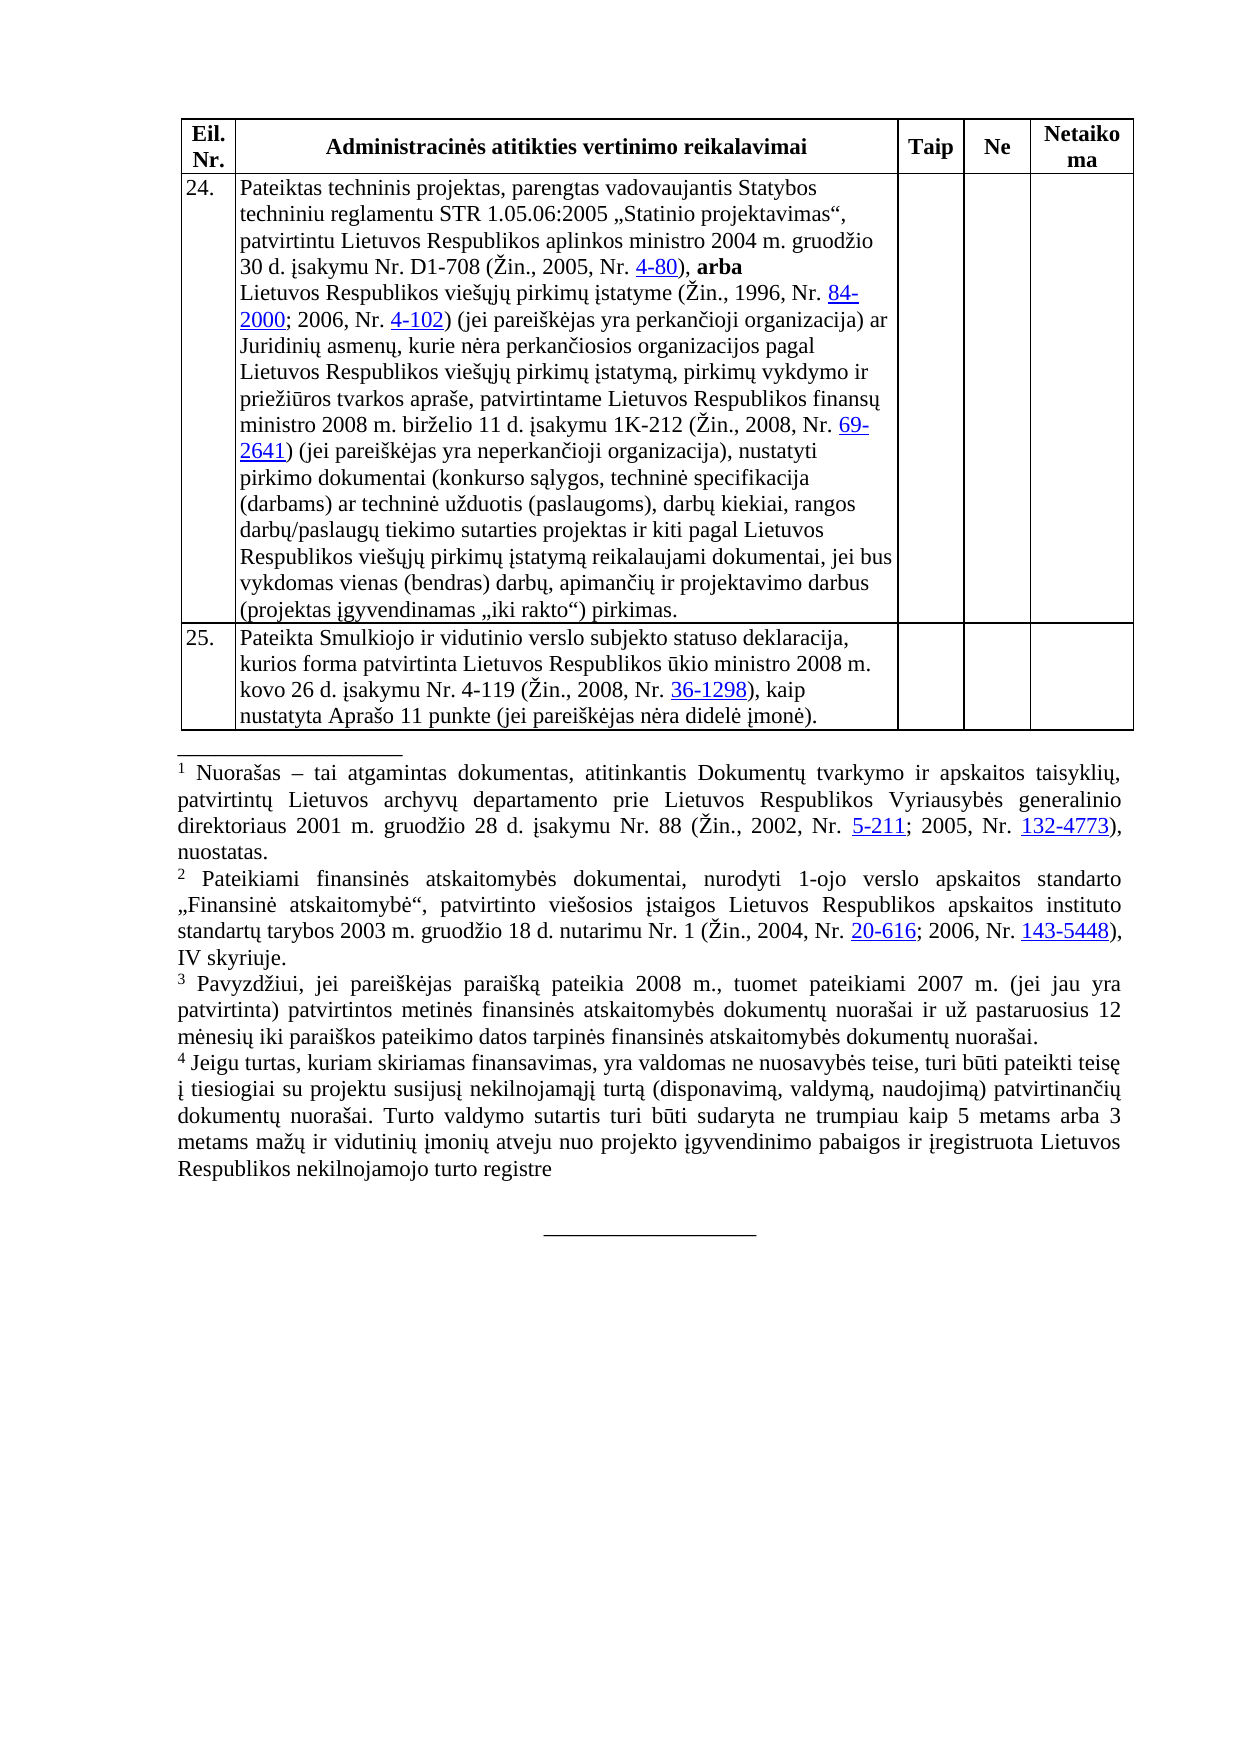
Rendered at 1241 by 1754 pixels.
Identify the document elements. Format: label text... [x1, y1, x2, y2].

table_cell [965, 174, 1030, 622]
table_cell [899, 624, 963, 729]
table_header Eil. Nr. [182, 120, 235, 172]
table_cell Pateiktas techninis projektas, parengtas vadovaujantis Statybos techniniu reglamentu STR 1.05.06:2005 „Statinio projektavimas“, patvirtintu Lietuvos Respublikos aplinkos ministro 2004 m. gruodžio 30 d. įsakymu Nr. D1-708 (Žin., 2005, Nr. 4-80), arba Lietuvos Respublikos viešųjų pirkimų įstatyme (Žin., 1996, Nr. 84-2000; 2006, Nr. 4-102) (jei pareiškėjas yra perkančioji organizacija) ar Juridinių asmenų, kurie nėra perkančiosios organizacijos pagal Lietuvos Respublikos viešųjų pirkimų įstatymą, pirkimų vykdymo ir priežiūros tvarkos apraše, patvirtintame Lietuvos Respublikos finansų ministro 2008 m. birželio 11 d. įsakymu 1K-212 (Žin., 2008, Nr. 69-2641) (jei pareiškėjas yra neperkančioji organizacija), nustatyti pirkimo dokumentai (konkurso sąlygos, techninė specifikacija (darbams) ar techninė užduotis (paslaugoms), darbų kiekiai, rangos darbų/paslaugų tiekimo sutarties projektas ir kiti pagal Lietuvos Respublikos viešųjų pirkimų įstatymą reikalaujami dokumentai, jei bus vykdomas vienas (bendras) darbų, apimančių ir projektavimo darbus (projektas įgyvendinamas „iki rakto“) pirkimas. [236, 174, 897, 622]
table_cell [899, 174, 963, 622]
table_cell [965, 624, 1030, 729]
text 3 Pavyzdžiui, jei pareiškėjas paraišką pateikia 2008 m., tuomet pateikiami 2007 m. (jei jau yra patvirtinta) patvirtintos metinės finansinės atskaitomybės dokumentų nuorašai ir už pastaruosius 12 mėnesių iki paraiškos pateikimo datos tarpinės finansinės atskaitomybės dokumentų nuorašai. [177, 970, 1122, 1049]
text 4 Jeigu turtas, kuriam skiriamas finansavimas, yra valdomas ne nuosavybės teise, turi būti pateikti teisę į tiesiogiai su projektu susijusį nekilnojamąjį turtą (disponavimą, valdymą, naudojimą) patvirtinančių dokumentų nuorašai. Turto valdymo sutartis turi būti sudaryta ne trumpiau kaip 5 metams arba 3 metams mažų ir vidutinių įmonių atveju nuo projekto įgyvendinimo pabaigos ir įregistruota Lietuvos Respublikos nekilnojamojo turto registre [177, 1049, 1122, 1181]
table_header Ne [965, 120, 1030, 172]
text 2 Pateikiami finansinės atskaitomybės dokumentai, nurodyti 1-ojo verslo apskaitos standarto „Finansinė atskaitomybė“, patvirtinto viešosios įstaigos Lietuvos Respublikos apskaitos instituto standartų tarybos 2003 m. gruodžio 18 d. nutarimu Nr. 1 (Žin., 2004, Nr. 20-616; 2006, Nr. 143-5448), IV skyriuje. [177, 865, 1122, 970]
table_header Netaikoma [1031, 120, 1133, 172]
table_cell [1031, 174, 1133, 622]
table_cell Pateikta Smulkiojo ir vidutinio verslo subjekto statuso deklaracija, kurios forma patvirtinta Lietuvos Respublikos ūkio ministro 2008 m. kovo 26 d. įsakymu Nr. 4-119 (Žin., 2008, Nr. 36-1298), kaip nustatyta Aprašo 11 punkte (jei pareiškėjas nėra didelė įmonė). [236, 624, 897, 729]
text __________________ [177, 731, 1122, 759]
text 1 Nuorašas – tai atgamintas dokumentas, atitinkantis Dokumentų tvarkymo ir apskaitos taisyklių, patvirtintų Lietuvos archyvų departamento prie Lietuvos Respublikos Vyriausybės generalinio direktoriaus 2001 m. gruodžio 28 d. įsakymu Nr. 88 (Žin., 2002, Nr. 5-211; 2005, Nr. 132-4773), nuostatas. [177, 759, 1122, 865]
table_header Taip [899, 120, 963, 172]
table_cell [1031, 624, 1133, 729]
table_cell 25. [182, 624, 235, 729]
table_header Administracinės atitikties vertinimo reikalavimai [236, 120, 897, 172]
table_cell 24. [182, 174, 235, 622]
text _________________ [177, 1210, 1122, 1238]
